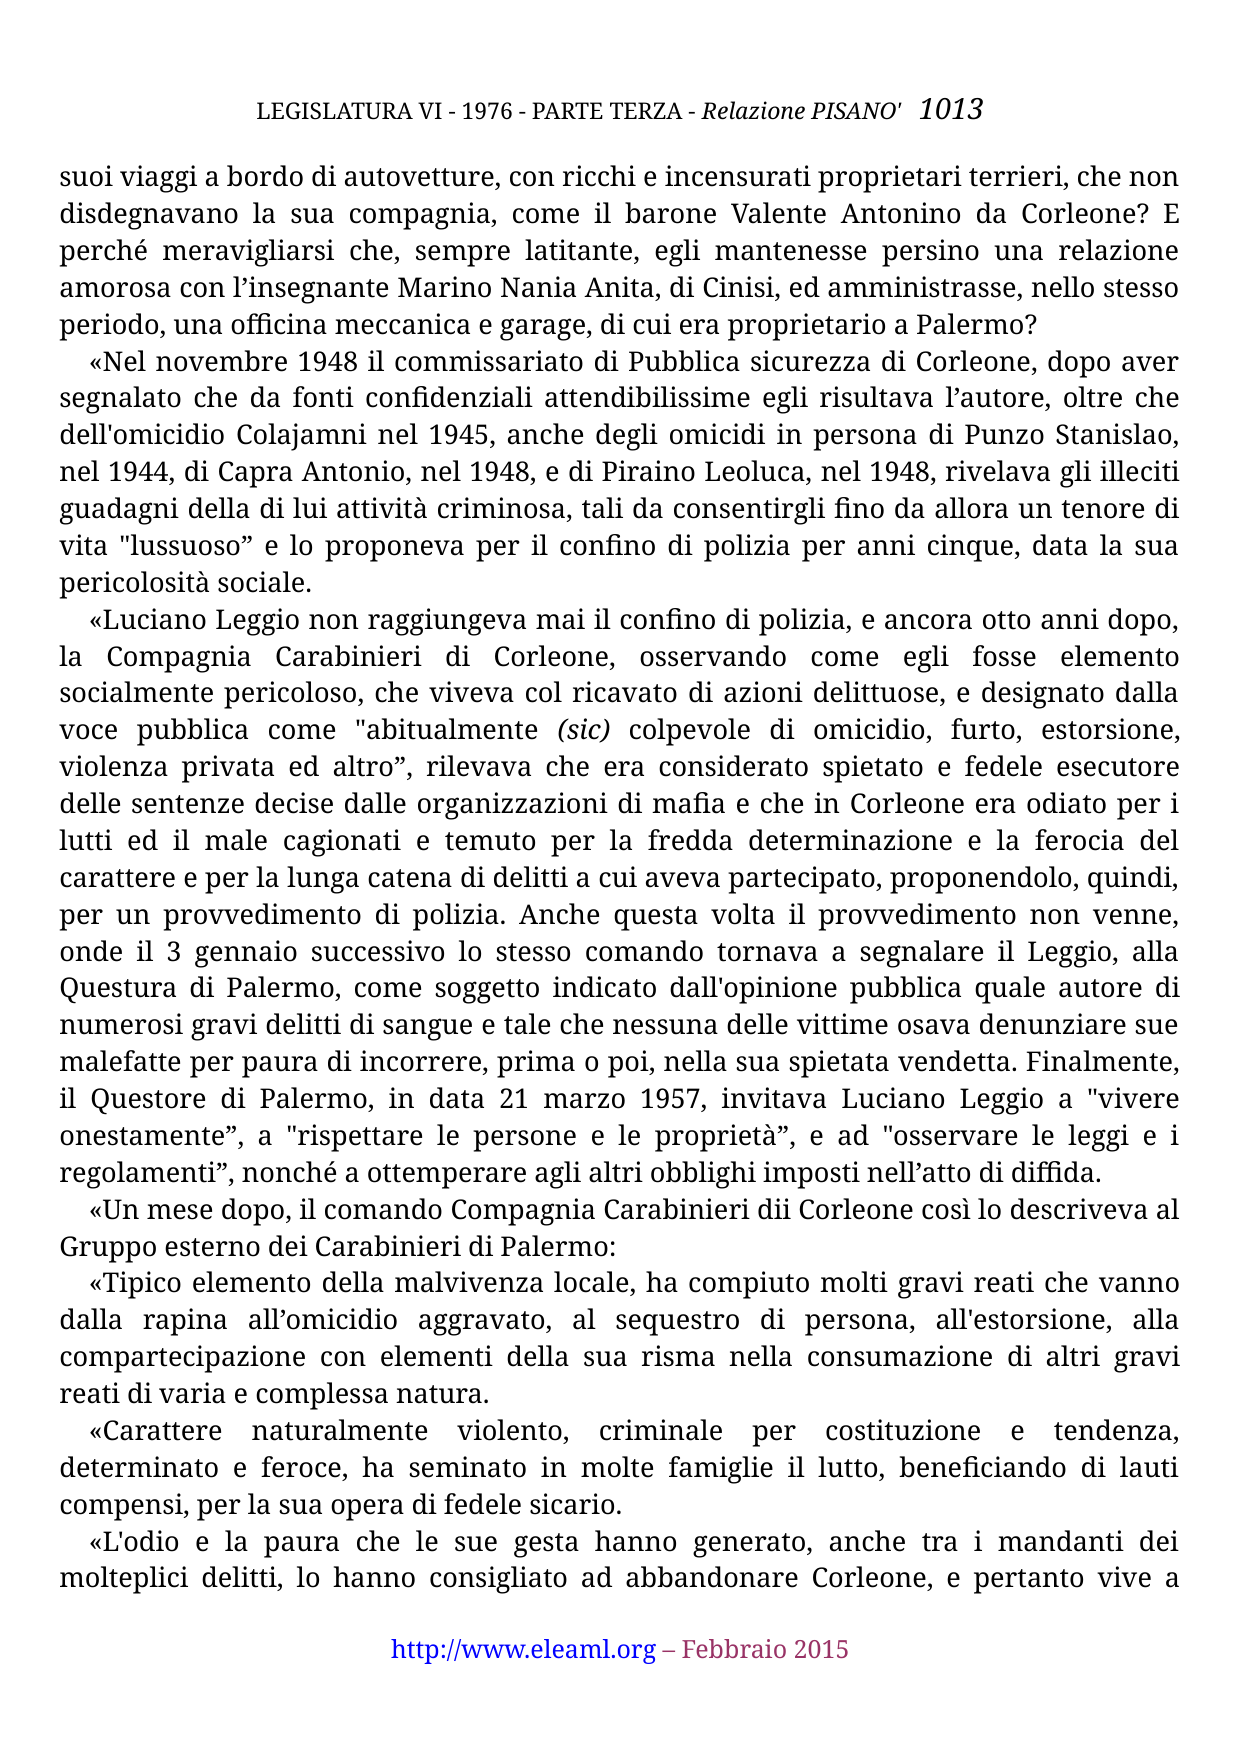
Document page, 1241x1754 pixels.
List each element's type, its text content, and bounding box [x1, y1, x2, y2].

text «Nel novembre 1948 il commissariato di Pubblica sicurezza di Corleone, dopo aver segnalato che da fonti confidenziali attendibilissime egli risultava l’autore, oltre che dell'omicidio Colajamni nel 1945, anche degli omicidi in persona di Punzo Stanislao, nel 1944, di Capra Antonio, nel 1948, e di Piraino Leoluca, nel 1948, rivelava gli illeciti guadagni della di lui attività criminosa, tali da consentirgli fino da allora un tenore di vita "lussuoso” e lo proponeva per il confino di polizia per anni cinque, data la sua pericolosità sociale. [59, 342, 1181, 600]
text «Carattere naturalmente violento, criminale per costituzione e tendenza, determinato e feroce, ha seminato in molte famiglie il lutto, beneficiando di lauti compensi, per la sua opera di fedele sicario. [59, 1411, 1181, 1522]
text «Tipico elemento della malvivenza locale, ha compiuto molti gravi reati che vanno dalla rapina all’omicidio aggravato, al sequestro di persona, all'estorsione, alla compartecipazione con elementi della sua risma nella consumazione di altri gravi reati di varia e complessa natura. [59, 1264, 1181, 1411]
text suoi viaggi a bordo di autovetture, con ricchi e incensurati proprietari terrieri, che non disdegnavano la sua compagnia, come il barone Valente Antonino da Corleone? E perché meravigliarsi che, sempre latitante, egli mantenesse persino una relazione amorosa con l’insegnante Marino Nania Anita, di Cinisi, ed amministrasse, nello stesso periodo, una officina meccanica e garage, di cui era proprietario a Palermo? [59, 158, 1181, 342]
text «Luciano Leggio non raggiungeva mai il confino di polizia, e ancora otto anni dopo, la Compagnia Carabinieri di Corleone, osservando come egli fosse elemento socialmente pericoloso, che viveva col ricavato di azioni delittuose, e designato dalla voce pubblica come "abitualmente (sic) colpevole di omicidio, furto, estorsione, violenza privata ed altro”, rilevava che era considerato spietato e fedele esecutore delle sentenze decise dalle organizzazioni di mafia e che in Corleone era odiato per i lutti ed il male cagionati e temuto per la fredda determinazione e la ferocia del carattere e per la lunga catena di delitti a cui aveva partecipato, proponendolo, quindi, per un provvedimento di polizia. Anche questa volta il provvedimento non venne, onde il 3 gennaio successivo lo stesso comando tornava a segnalare il Leggio, alla Questura di Palermo, come soggetto indicato dall'opinione pubblica quale autore di numerosi gravi delitti di sangue e tale che nessuna delle vittime osava denunziare sue malefatte per paura di incorrere, prima o poi, nella sua spietata vendetta. Finalmente, il Questore di Palermo, in data 21 marzo 1957, invitava Luciano Leggio a "vivere onestamente”, a "rispettare le persone e le proprietà”, e ad "osservare le leggi e i regolamenti”, nonché a ottemperare agli altri obblighi imposti nell’atto di diffida. [59, 600, 1181, 1190]
text «Un mese dopo, il comando Compagnia Carabinieri dii Corleone così lo descriveva al Gruppo esterno dei Carabinieri di Palermo: [59, 1190, 1181, 1264]
text «L'odio e la paura che le sue gesta hanno generato, anche tra i mandanti dei molteplici delitti, lo hanno consigliato ad abbandonare Corleone, e pertanto vive a [59, 1522, 1181, 1596]
